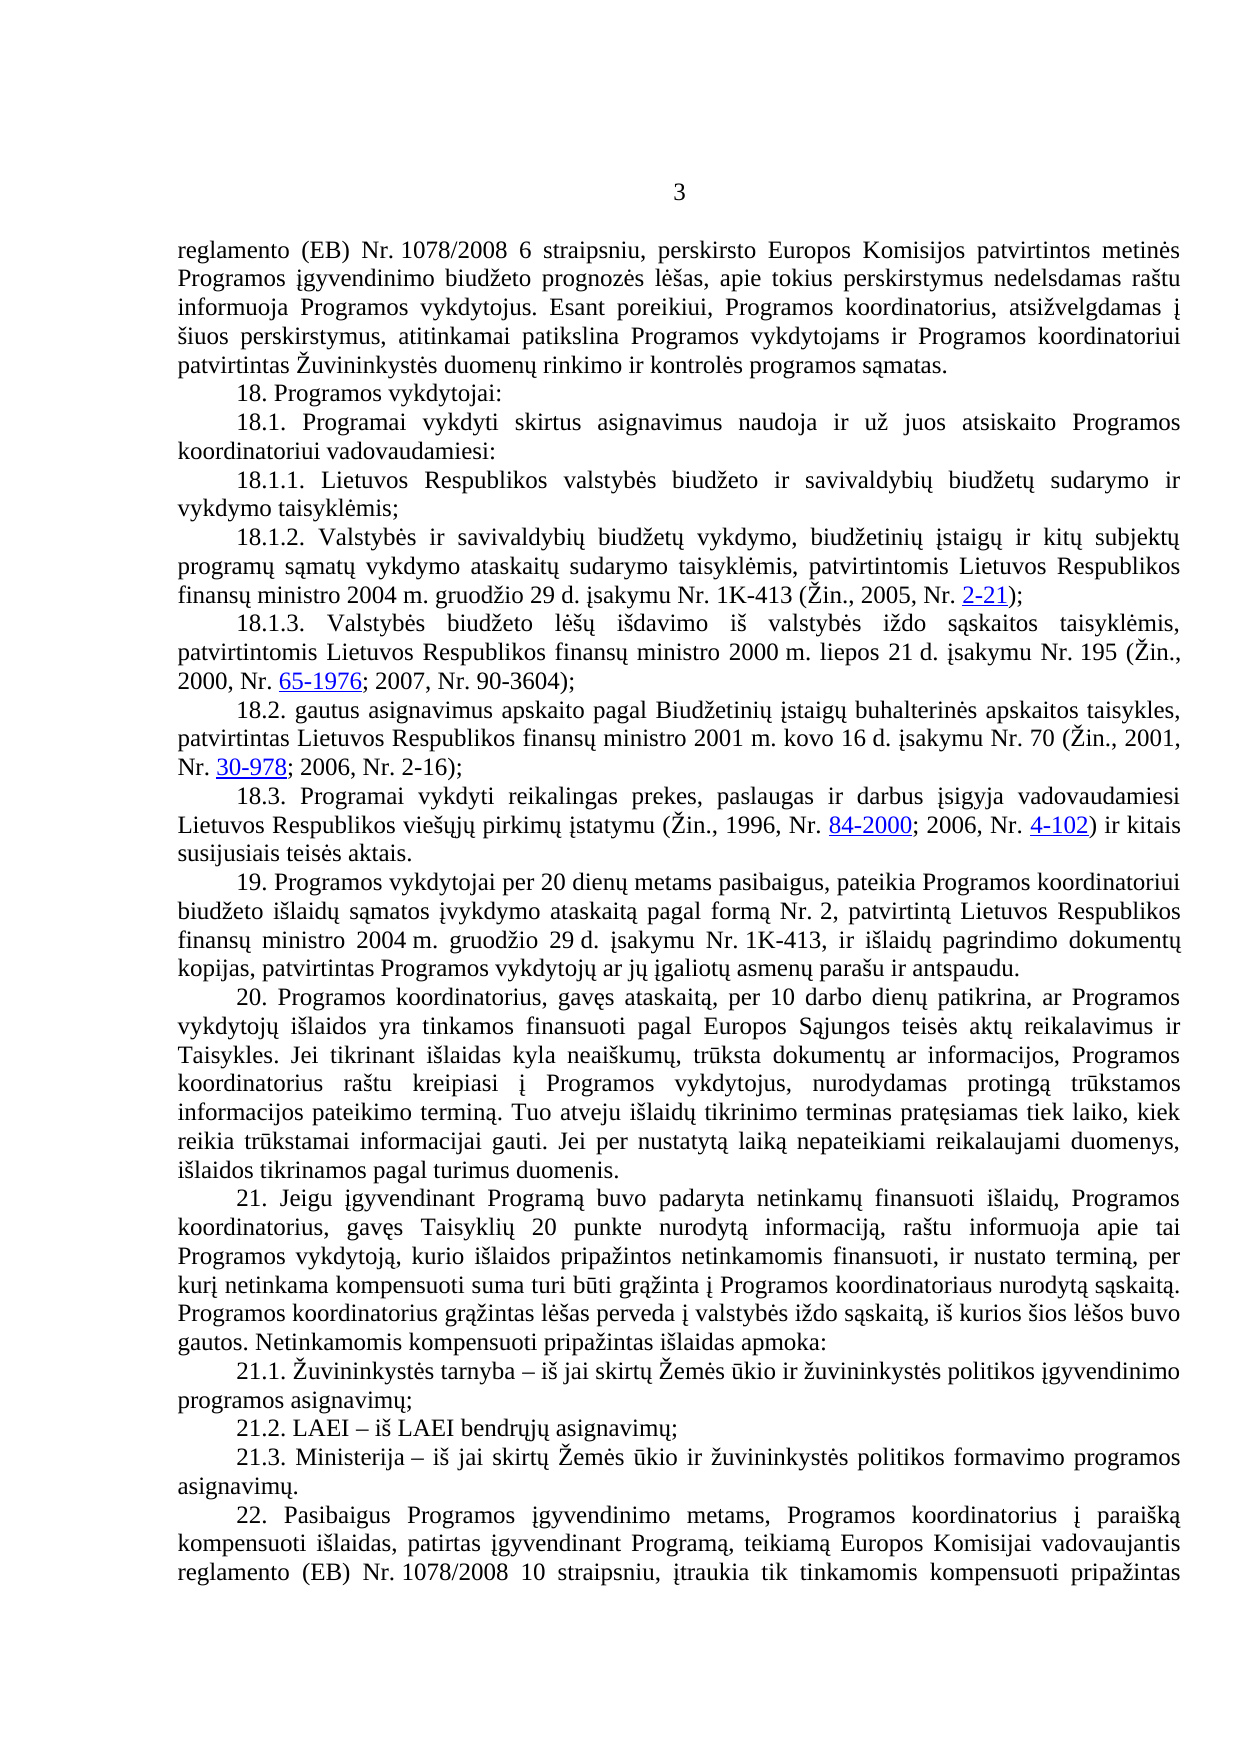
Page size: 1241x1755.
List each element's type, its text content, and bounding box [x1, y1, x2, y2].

text 18.1. Programai vykdyti skirtus asignavimus naudoja ir už juos atsiskaito Programos koordinatoriui vadovaudamiesi: [177, 407, 1181, 465]
text 19. Programos vykdytojai per 20 dienų metams pasibaigus, pateikia Programos koordinatoriui biudžeto išlaidų sąmatos įvykdymo ataskaitą pagal formą Nr. 2, patvirtintą Lietuvos Respublikos finansų ministro 2004 m. gruodžio 29 d. įsakymu Nr. 1K-413, ir išlaidų pagrindimo dokumentų kopijas, patvirtintas Programos vykdytojų ar jų įgaliotų asmenų parašu ir antspaudu. [177, 867, 1181, 982]
text 18.3. Programai vykdyti reikalingas prekes, paslaugas ir darbus įsigyja vadovaudamiesi Lietuvos Respublikos viešųjų pirkimų įstatymu (Žin., 1996, Nr. 84-2000; 2006, Nr. 4-102) ir kitais susijusiais teisės aktais. [177, 781, 1181, 867]
text 18.1.2. Valstybės ir savivaldybių biudžetų vykdymo, biudžetinių įstaigų ir kitų subjektų programų sąmatų vykdymo ataskaitų sudarymo taisyklėmis, patvirtintomis Lietuvos Respublikos finansų ministro 2004 m. gruodžio 29 d. įsakymu Nr. 1K-413 (Žin., 2005, Nr. 2-21); [177, 522, 1181, 608]
text 21. Jeigu įgyvendinant Programą buvo padaryta netinkamų finansuoti išlaidų, Programos koordinatorius, gavęs Taisyklių 20 punkte nurodytą informaciją, raštu informuoja apie tai Programos vykdytoją, kurio išlaidos pripažintos netinkamomis finansuoti, ir nustato terminą, per kurį netinkama kompensuoti suma turi būti grąžinta į Programos koordinatoriaus nurodytą sąskaitą. Programos koordinatorius grąžintas lėšas perveda į valstybės iždo sąskaitą, iš kurios šios lėšos buvo gautos. Netinkamomis kompensuoti pripažintas išlaidas apmoka: [177, 1183, 1181, 1356]
text reglamento (EB) Nr. 1078/2008 6 straipsniu, perskirsto Europos Komisijos patvirtintos metinės Programos įgyvendinimo biudžeto prognozės lėšas, apie tokius perskirstymus nedelsdamas raštu informuoja Programos vykdytojus. Esant poreikiui, Programos koordinatorius, atsižvelgdamas į šiuos perskirstymus, atitinkamai patikslina Programos vykdytojams ir Programos koordinatoriui patvirtintas Žuvininkystės duomenų rinkimo ir kontrolės programos sąmatas. [177, 235, 1181, 378]
text 18. Programos vykdytojai: [177, 378, 1181, 407]
text 18.1.3. Valstybės biudžeto lėšų išdavimo iš valstybės iždo sąskaitos taisyklėmis, patvirtintomis Lietuvos Respublikos finansų ministro 2000 m. liepos 21 d. įsakymu Nr. 195 (Žin., 2000, Nr. 65-1976; 2007, Nr. 90-3604); [177, 608, 1181, 695]
text 22. Pasibaigus Programos įgyvendinimo metams, Programos koordinatorius į paraišką kompensuoti išlaidas, patirtas įgyvendinant Programą, teikiamą Europos Komisijai vadovaujantis reglamento (EB) Nr. 1078/2008 10 straipsniu, įtraukia tik tinkamomis kompensuoti pripažintas [177, 1500, 1181, 1586]
text 21.1. Žuvininkystės tarnyba – iš jai skirtų Žemės ūkio ir žuvininkystės politikos įgyvendinimo programos asignavimų; [177, 1356, 1181, 1413]
text 18.2. gautus asignavimus apskaito pagal Biudžetinių įstaigų buhalterinės apskaitos taisykles, patvirtintas Lietuvos Respublikos finansų ministro 2001 m. kovo 16 d. įsakymu Nr. 70 (Žin., 2001, Nr. 30-978; 2006, Nr. 2-16); [177, 695, 1181, 781]
text 20. Programos koordinatorius, gavęs ataskaitą, per 10 darbo dienų patikrina, ar Programos vykdytojų išlaidos yra tinkamos finansuoti pagal Europos Sąjungos teisės aktų reikalavimus ir Taisykles. Jei tikrinant išlaidas kyla neaiškumų, trūksta dokumentų ar informacijos, Programos koordinatorius raštu kreipiasi į Programos vykdytojus, nurodydamas protingą trūkstamos informacijos pateikimo terminą. Tuo atveju išlaidų tikrinimo terminas pratęsiamas tiek laiko, kiek reikia trūkstamai informacijai gauti. Jei per nustatytą laiką nepateikiami reikalaujami duomenys, išlaidos tikrinamos pagal turimus duomenis. [177, 982, 1181, 1183]
text 21.2. LAEI – iš LAEI bendrųjų asignavimų; [177, 1413, 1181, 1442]
text 18.1.1. Lietuvos Respublikos valstybės biudžeto ir savivaldybių biudžetų sudarymo ir vykdymo taisyklėmis; [177, 465, 1181, 522]
text 21.3. Ministerija – iš jai skirtų Žemės ūkio ir žuvininkystės politikos formavimo programos asignavimų. [177, 1442, 1181, 1500]
